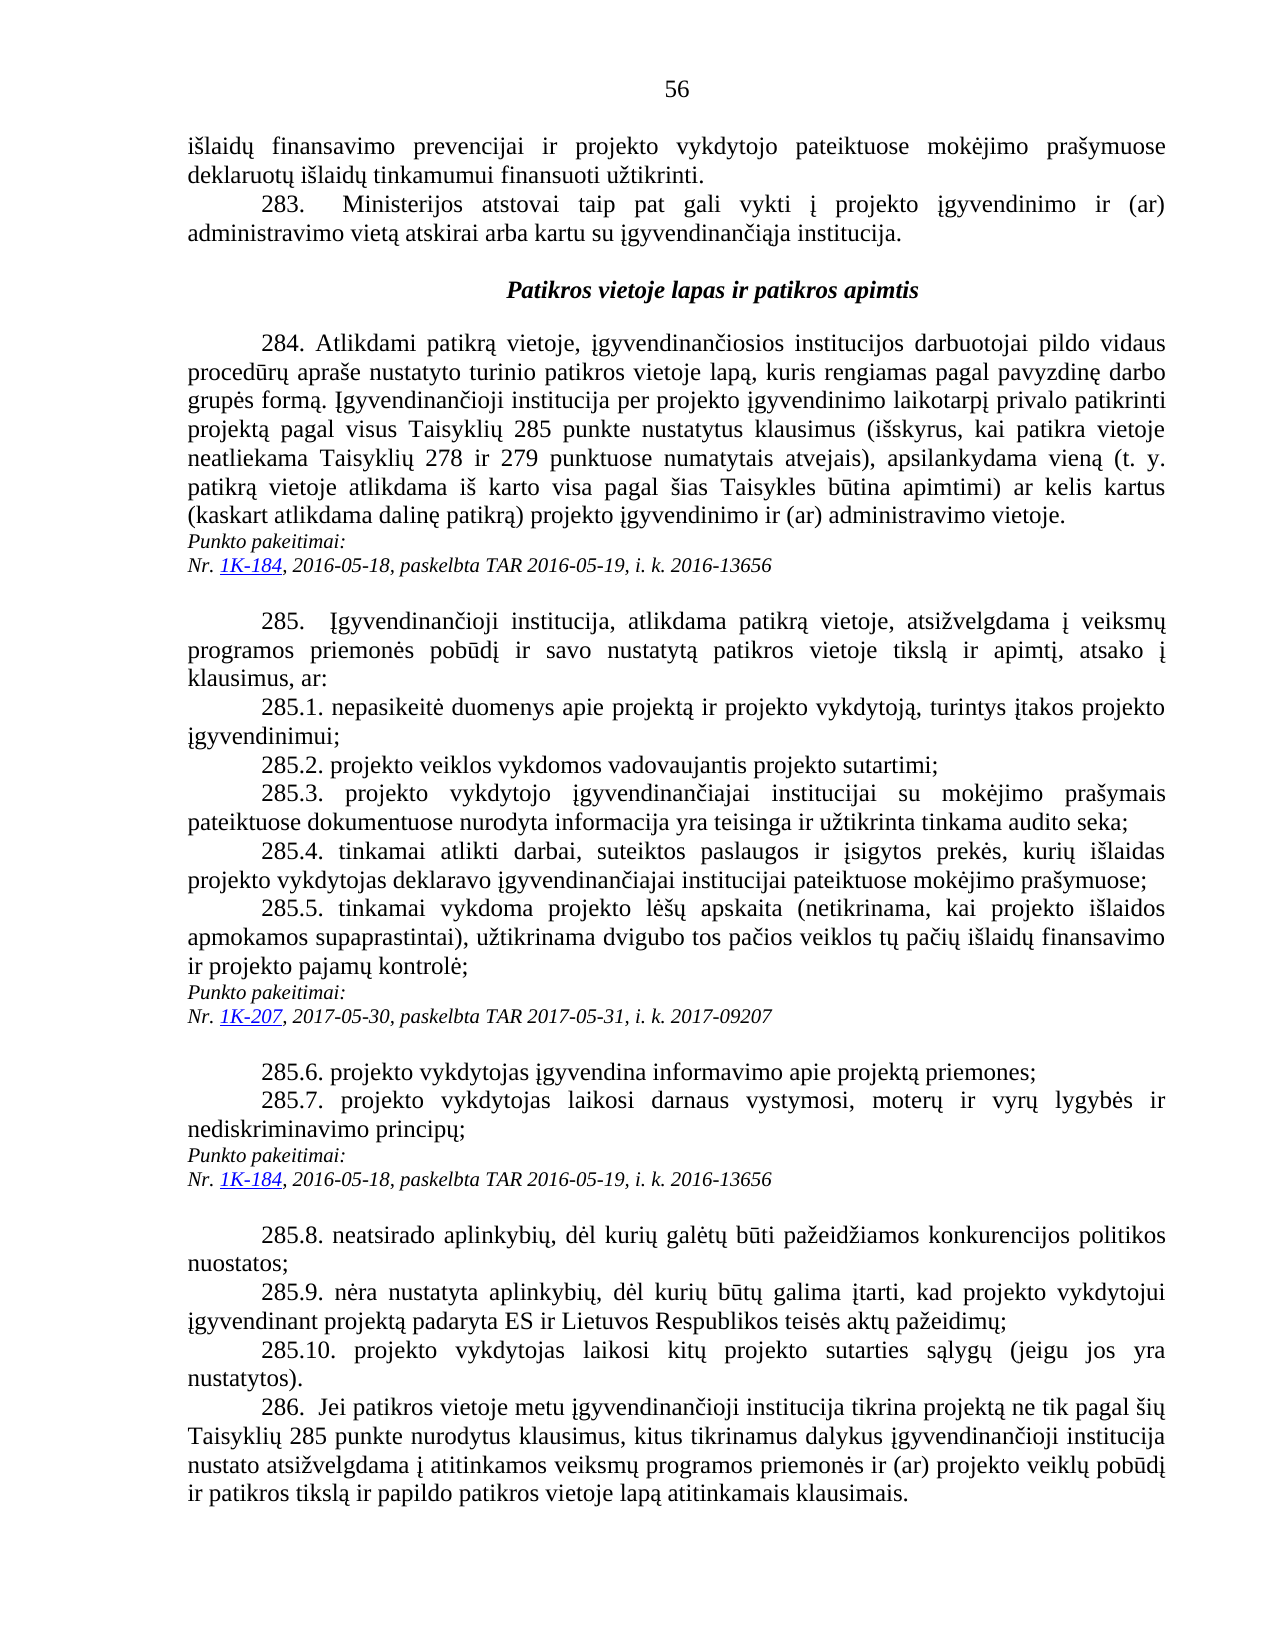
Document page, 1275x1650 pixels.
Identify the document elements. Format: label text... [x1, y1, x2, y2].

text Nr. 1K-184, 2016-05-18, paskelbta TAR 2016-05-19, i. k. 2016-13656 [187, 1167, 1167, 1191]
text 285.3. projekto vykdytojo įgyvendinančiajai institucijai su mokėjimo prašymais pateiktuose dokumentuose nurodyta informacija yra teisinga ir užtikrinta tinkama audito seka; [187, 778, 1167, 836]
text 285.8. neatsirado aplinkybių, dėl kurių galėtų būti pažeidžiamos konkurencijos politikos nuostatos; [187, 1220, 1167, 1277]
text 284. Atlikdami patikrą vietoje, įgyvendinančiosios institucijos darbuotojai pildo vidaus procedūrų apraše nustatyto turinio patikros vietoje lapą, kuris rengiamas pagal pavyzdinę darbo grupės formą. Įgyvendinančioji institucija per projekto įgyvendinimo laikotarpį privalo patikrinti projektą pagal visus Taisyklių 285 punkte nustatytus klausimus (išskyrus, kai patikra vietoje neatliekama Taisyklių 278 ir 279 punktuose numatytais atvejais), apsilankydama vieną (t. y. patikrą vietoje atlikdama iš karto visa pagal šias Taisykles būtina apimtimi) ar kelis kartus (kaskart atlikdama dalinę patikrą) projekto įgyvendinimo ir (ar) administravimo vietoje. [187, 328, 1167, 529]
subtitle Patikros vietoje lapas ir patikros apimtis [261, 275, 1167, 304]
text Punkto pakeitimai: [187, 529, 1167, 553]
text 283. Ministerijos atstovai taip pat gali vykti į projekto įgyvendinimo ir (ar) administravimo vietą atskirai arba kartu su įgyvendinančiąja institucija. [187, 189, 1167, 246]
text 285.6. projekto vykdytojas įgyvendina informavimo apie projektą priemones; [187, 1057, 1167, 1085]
text 285.2. projekto veiklos vykdomos vadovaujantis projekto sutartimi; [187, 750, 1167, 778]
text 285.10. projekto vykdytojas laikosi kitų projekto sutarties sąlygų (jeigu jos yra nustatytos). [187, 1335, 1167, 1392]
text 285.1. nepasikeitė duomenys apie projektą ir projekto vykdytoją, turintys įtakos projekto įgyvendinimui; [187, 692, 1167, 750]
text 285. Įgyvendinančioji institucija, atlikdama patikrą vietoje, atsižvelgdama į veiksmų programos priemonės pobūdį ir savo nustatytą patikros vietoje tikslą ir apimtį, atsako į klausimus, ar: [187, 606, 1167, 692]
text 285.9. nėra nustatyta aplinkybių, dėl kurių būtų galima įtarti, kad projekto vykdytojui įgyvendinant projektą padaryta ES ir Lietuvos Respublikos teisės aktų pažeidimų; [187, 1277, 1167, 1335]
text Nr. 1K-184, 2016-05-18, paskelbta TAR 2016-05-19, i. k. 2016-13656 [187, 553, 1167, 577]
text 285.4. tinkamai atlikti darbai, suteiktos paslaugos ir įsigytos prekės, kurių išlaidas projekto vykdytojas deklaravo įgyvendinančiajai institucijai pateiktuose mokėjimo prašymuose; [187, 836, 1167, 893]
text 285.7. projekto vykdytojas laikosi darnaus vystymosi, moterų ir vyrų lygybės ir nediskriminavimo principų; [187, 1085, 1167, 1143]
text Punkto pakeitimai: [187, 980, 1167, 1004]
text 286. Jei patikros vietoje metu įgyvendinančioji institucija tikrina projektą ne tik pagal šių Taisyklių 285 punkte nurodytus klausimus, kitus tikrinamus dalykus įgyvendinančioji institucija nustato atsižvelgdama į atitinkamos veiksmų programos priemonės ir (ar) projekto veiklų pobūdį ir patikros tikslą ir papildo patikros vietoje lapą atitinkamais klausimais. [187, 1392, 1167, 1507]
text 285.5. tinkamai vykdoma projekto lėšų apskaita (netikrinama, kai projekto išlaidos apmokamos supaprastintai), užtikrinama dvigubo tos pačios veiklos tų pačių išlaidų finansavimo ir projekto pajamų kontrolė; [187, 893, 1167, 980]
text išlaidų finansavimo prevencijai ir projekto vykdytojo pateiktuose mokėjimo prašymuose deklaruotų išlaidų tinkamumui finansuoti užtikrinti. [187, 131, 1167, 189]
text Nr. 1K-207, 2017-05-30, paskelbta TAR 2017-05-31, i. k. 2017-09207 [187, 1004, 1167, 1028]
text Punkto pakeitimai: [187, 1143, 1167, 1167]
